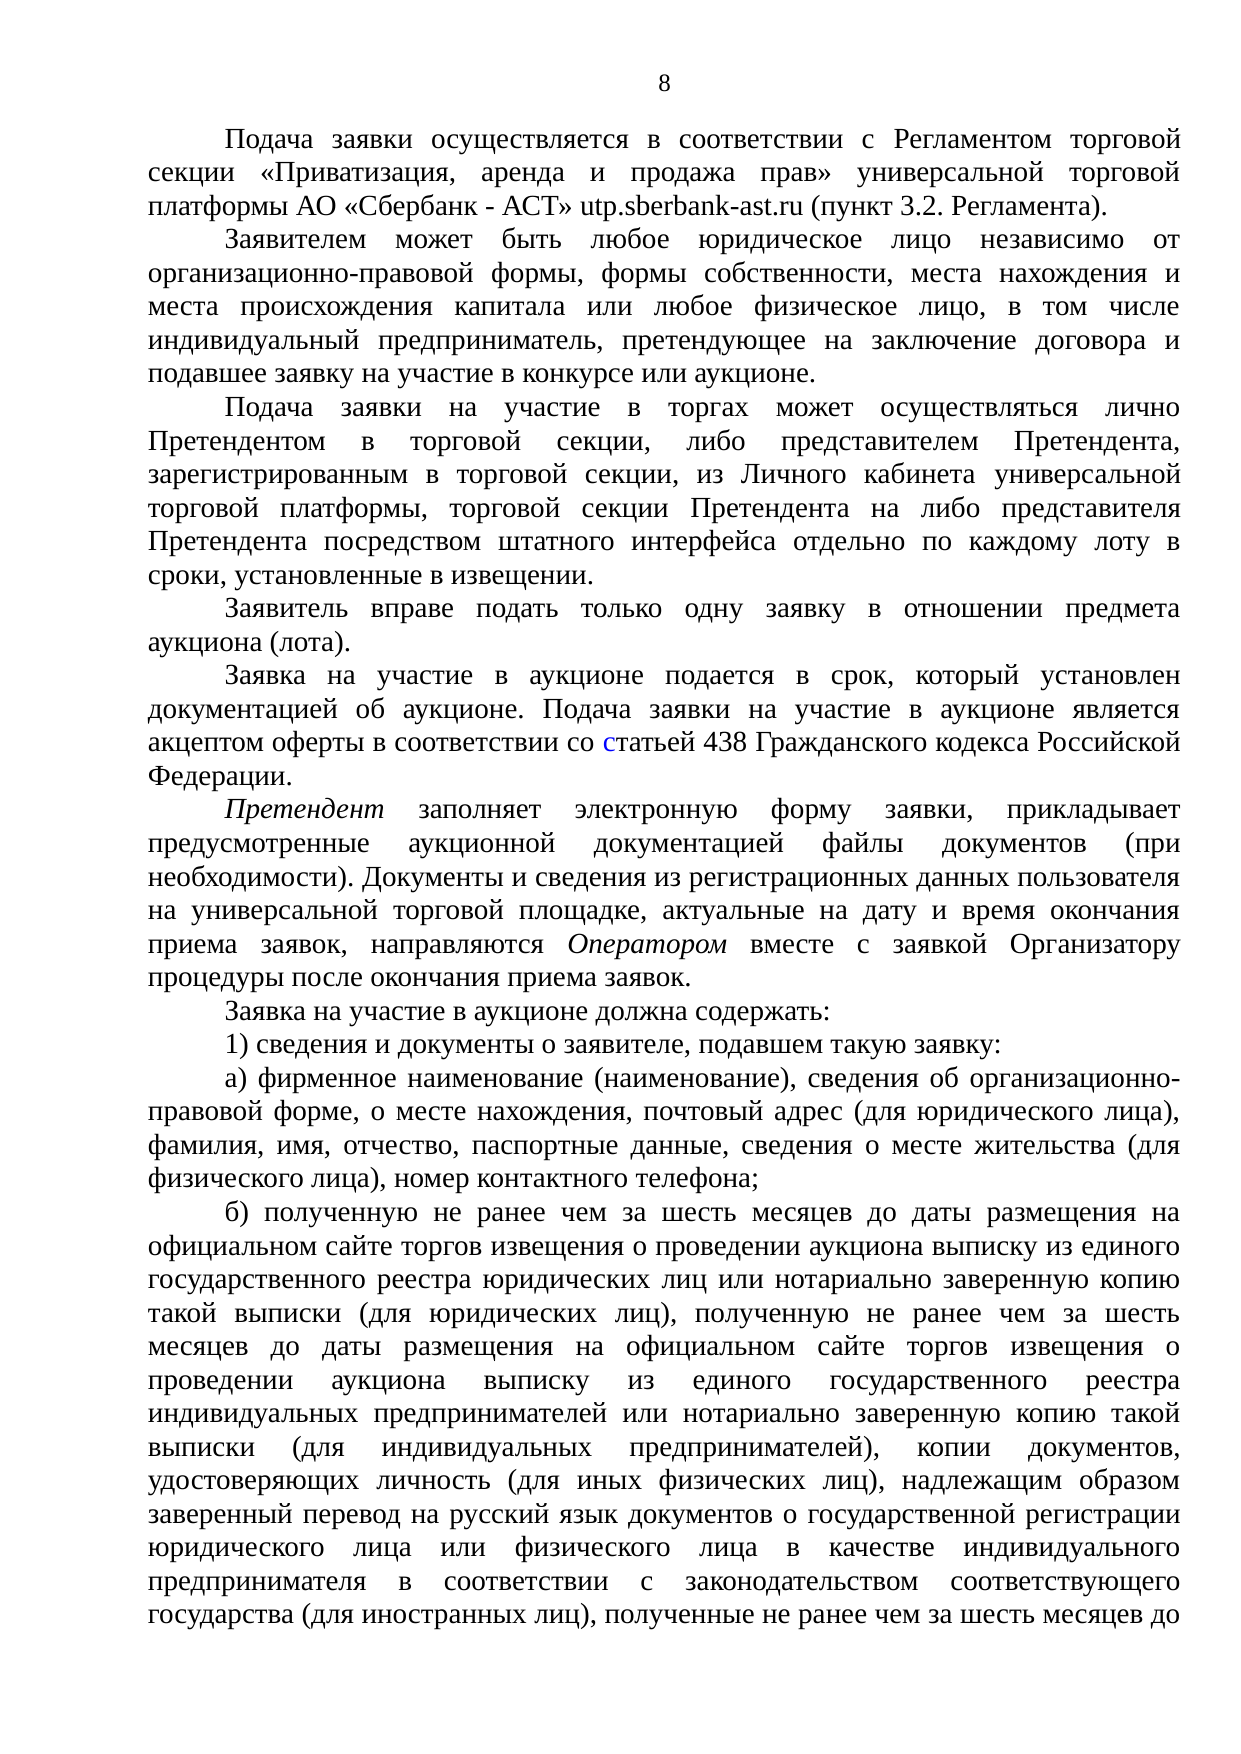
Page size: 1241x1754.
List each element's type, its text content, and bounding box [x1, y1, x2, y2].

text Подача заявки осуществляется в соответствии с Регламентом торговой секции «Приватизация, аренда и продажа прав» универсальной торговой платформы АО «Сбербанк - АСТ» utp.sberbank-ast.ru (пункт 3.2. Регламента). [148, 121, 1181, 221]
text Заявка на участие в аукционе подается в срок, который установлен документацией об аукционе. Подача заявки на участие в аукционе является акцептом оферты в соответствии со статьей 438 Гражданского кодекса Российской Федерации. [148, 657, 1181, 792]
text Заявка на участие в аукционе должна содержать: [148, 993, 1181, 1026]
text Заявитель вправе подать только одну заявку в отношении предмета аукциона (лота). [148, 590, 1181, 657]
text Заявителем может быть любое юридическое лицо независимо от организационно-правовой формы, формы собственности, места нахождения и места происхождения капитала или любое физическое лицо, в том числе индивидуальный предприниматель, претендующее на заключение договора и подавшее заявку на участие в конкурсе или аукционе. [148, 221, 1181, 389]
text Претендент заполняет электронную форму заявки, прикладывает предусмотренные аукционной документацией файлы документов (при необходимости). Документы и сведения из регистрационных данных пользователя на универсальной торговой площадке, актуальные на дату и время окончания приема заявок, направляются Оператором вместе с заявкой Организатору процедуры после окончания приема заявок. [148, 792, 1181, 993]
text Подача заявки на участие в торгах может осуществляться лично Претендентом в торговой секции, либо представителем Претендента, зарегистрированным в торговой секции, из Личного кабинета универсальной торговой платформы, торговой секции Претендента на либо представителя Претендента посредством штатного интерфейса отдельно по каждому лоту в сроки, установленные в извещении. [148, 389, 1181, 590]
text б) полученную не ранее чем за шесть месяцев до даты размещения на официальном сайте торгов извещения о проведении аукциона выписку из единого государственного реестра юридических лиц или нотариально заверенную копию такой выписки (для юридических лиц), полученную не ранее чем за шесть месяцев до даты размещения на официальном сайте торгов извещения о проведении аукциона выписку из единого государственного реестра индивидуальных предпринимателей или нотариально заверенную копию такой выписки (для индивидуальных предпринимателей), копии документов, удостоверяющих личность (для иных физических лиц), надлежащим образом заверенный перевод на русский язык документов о государственной регистрации юридического лица или физического лица в качестве индивидуального предпринимателя в соответствии с законодательством соответствующего государства (для иностранных лиц), полученные не ранее чем за шесть месяцев до [148, 1194, 1181, 1630]
text 1) сведения и документы о заявителе, подавшем такую заявку: [148, 1026, 1181, 1060]
text а) фирменное наименование (наименование), сведения об организационно-правовой форме, о месте нахождения, почтовый адрес (для юридического лица), фамилия, имя, отчество, паспортные данные, сведения о месте жительства (для физического лица), номер контактного телефона; [148, 1060, 1181, 1194]
